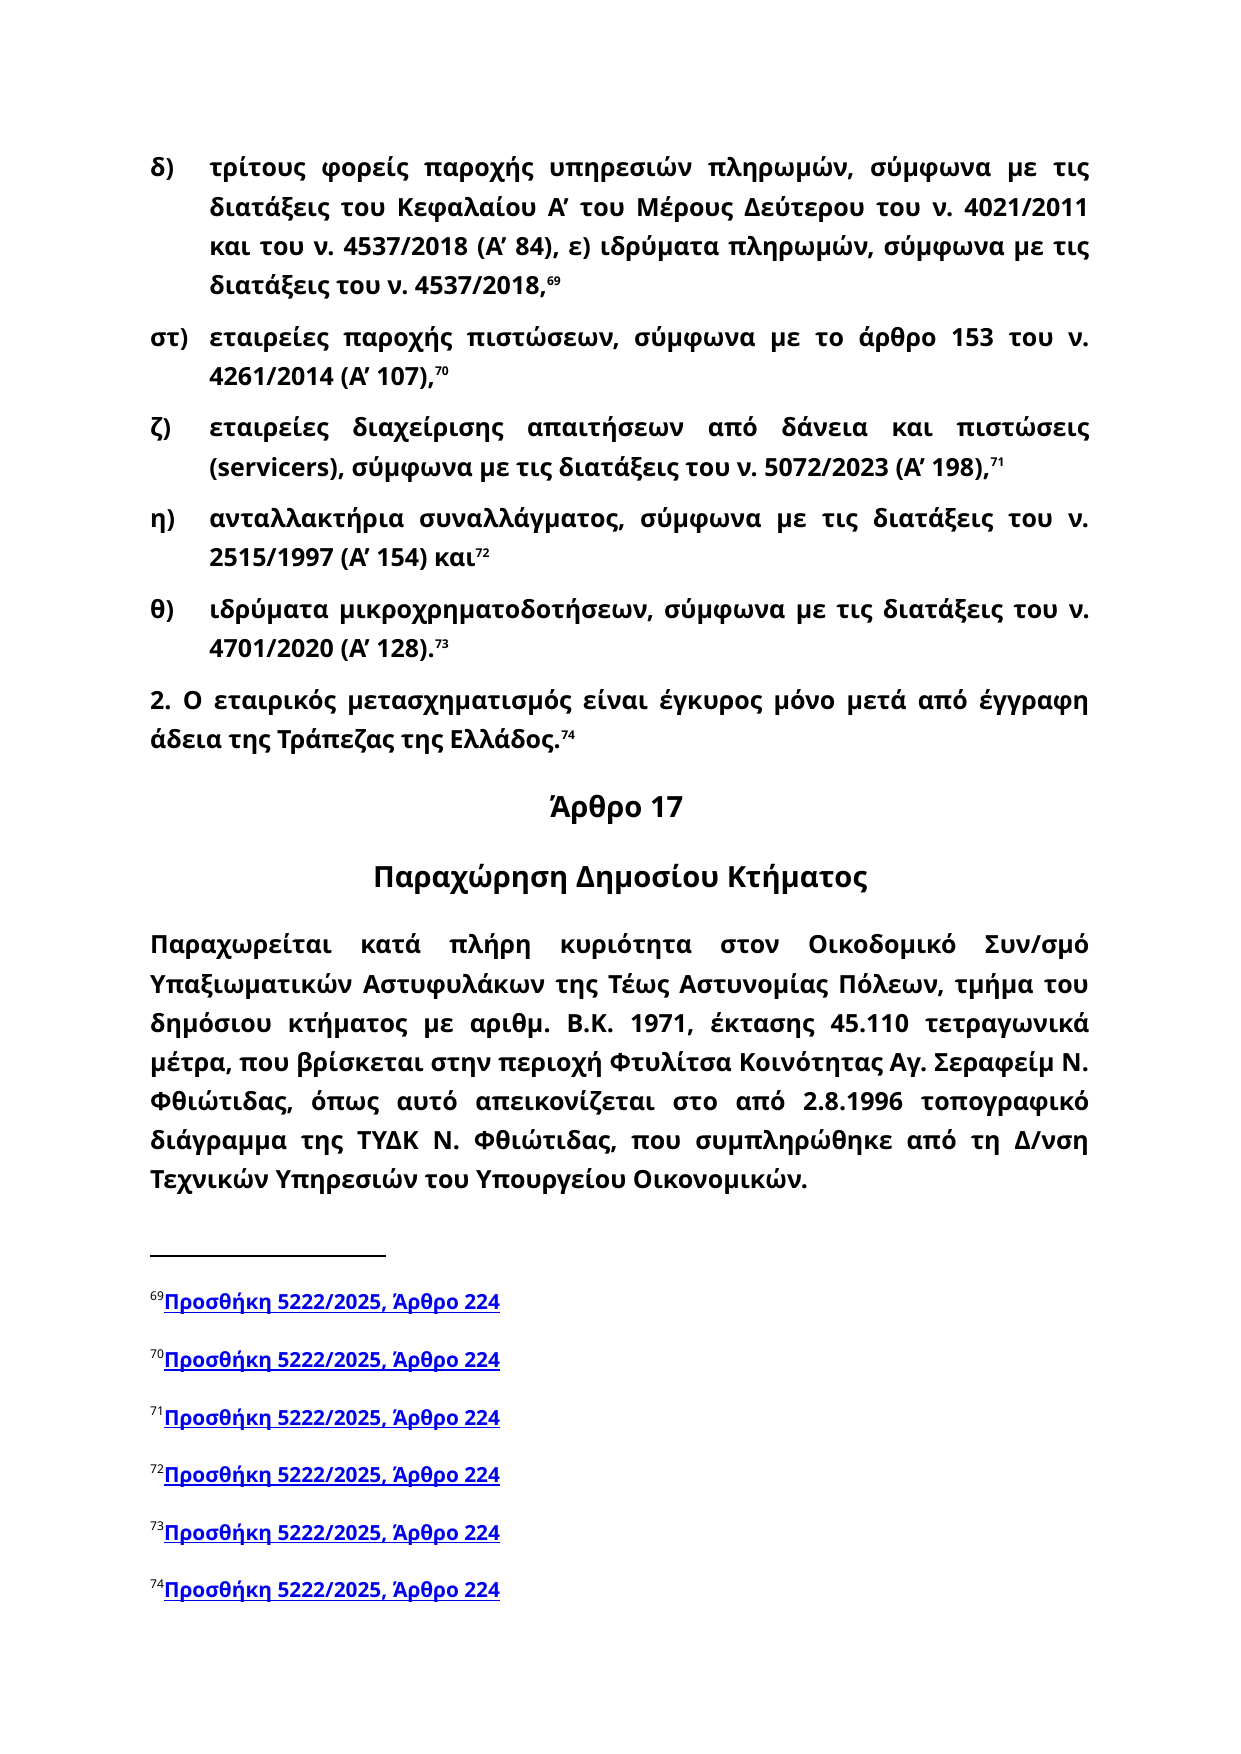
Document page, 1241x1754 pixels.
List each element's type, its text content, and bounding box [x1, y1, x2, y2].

text 2. Ο εταιρικός μετασχηματισμός είναι έγκυρος μόνο μετά από έγγραφη άδεια της Τράπεζας της Ελλάδος. [150, 682, 1090, 756]
subtitle Άρθρο 17 [150, 786, 1090, 826]
list ζ) εταιρείες διαχείρισης απαιτήσεων από δάνεια και πιστώσεις (servicers), σύμφωνα με τις διατάξεις του ν. 5072/2023 (Α’ 198), [150, 410, 1090, 483]
text Παραχωρείται κατά πλήρη κυριότητα στον Οικοδομικό Συν/σμό Υπαξιωματικών Αστυφυλάκων της Τέως Αστυνομίας Πόλεων, τμήμα του δημόσιου κτήματος με αριθμ. Β.Κ. 1971, έκτασης 45.110 τετραγωνικά μέτρα, που βρίσκεται στην περιοχή Φτυλίτσα Κοινότητας Αγ. Σεραφείμ Ν. Φθιώτιδας, όπως αυτό απεικονίζεται στο από 2.8.1996 τοπογραφικό διάγραμμα της ΤΥΔΚ Ν. Φθιώτιδας, που συμπληρώθηκε από τη Δ/νση Τεχνικών Υπηρεσιών του Υπουργείου Οικονομικών. [150, 927, 1090, 1196]
list θ) ιδρύματα μικροχρηματοδοτήσεων, σύμφωνα με τις διατάξεις του ν. 4701/2020 (Α’ 128). [150, 592, 1090, 665]
text Προσθήκη 5222/2025, Άρθρο 224 [150, 1518, 1090, 1546]
list η) ανταλλακτήρια συναλλάγματος, σύμφωνα με τις διατάξεις του ν. 2515/1997 (Α’ 154) και [150, 501, 1090, 574]
text Προσθήκη 5222/2025, Άρθρο 224 [150, 1345, 1090, 1373]
text Προσθήκη 5222/2025, Άρθρο 224 [150, 1460, 1090, 1489]
text Προσθήκη 5222/2025, Άρθρο 224 [150, 1576, 1090, 1604]
text Προσθήκη 5222/2025, Άρθρο 224 [150, 1287, 1090, 1316]
text Προσθήκη 5222/2025, Άρθρο 224 [150, 1403, 1090, 1431]
subtitle Παραχώρηση Δημοσίου Κτήματος [150, 856, 1090, 896]
list δ) τρίτους φορείς παροχής υπηρεσιών πληρωμών, σύμφωνα με τις διατάξεις του Κεφαλαίου Α’ του Μέρους Δεύτερου του ν. 4021/2011 και του ν. 4537/2018 (Α’ 84), ε) ιδρύματα πληρωμών, σύμφωνα με τις διατάξεις του ν. 4537/2018, [150, 150, 1090, 302]
list στ) εταιρείες παροχής πιστώσεων, σύμφωνα με το άρθρο 153 του ν. 4261/2014 (Α’ 107), [150, 319, 1090, 392]
